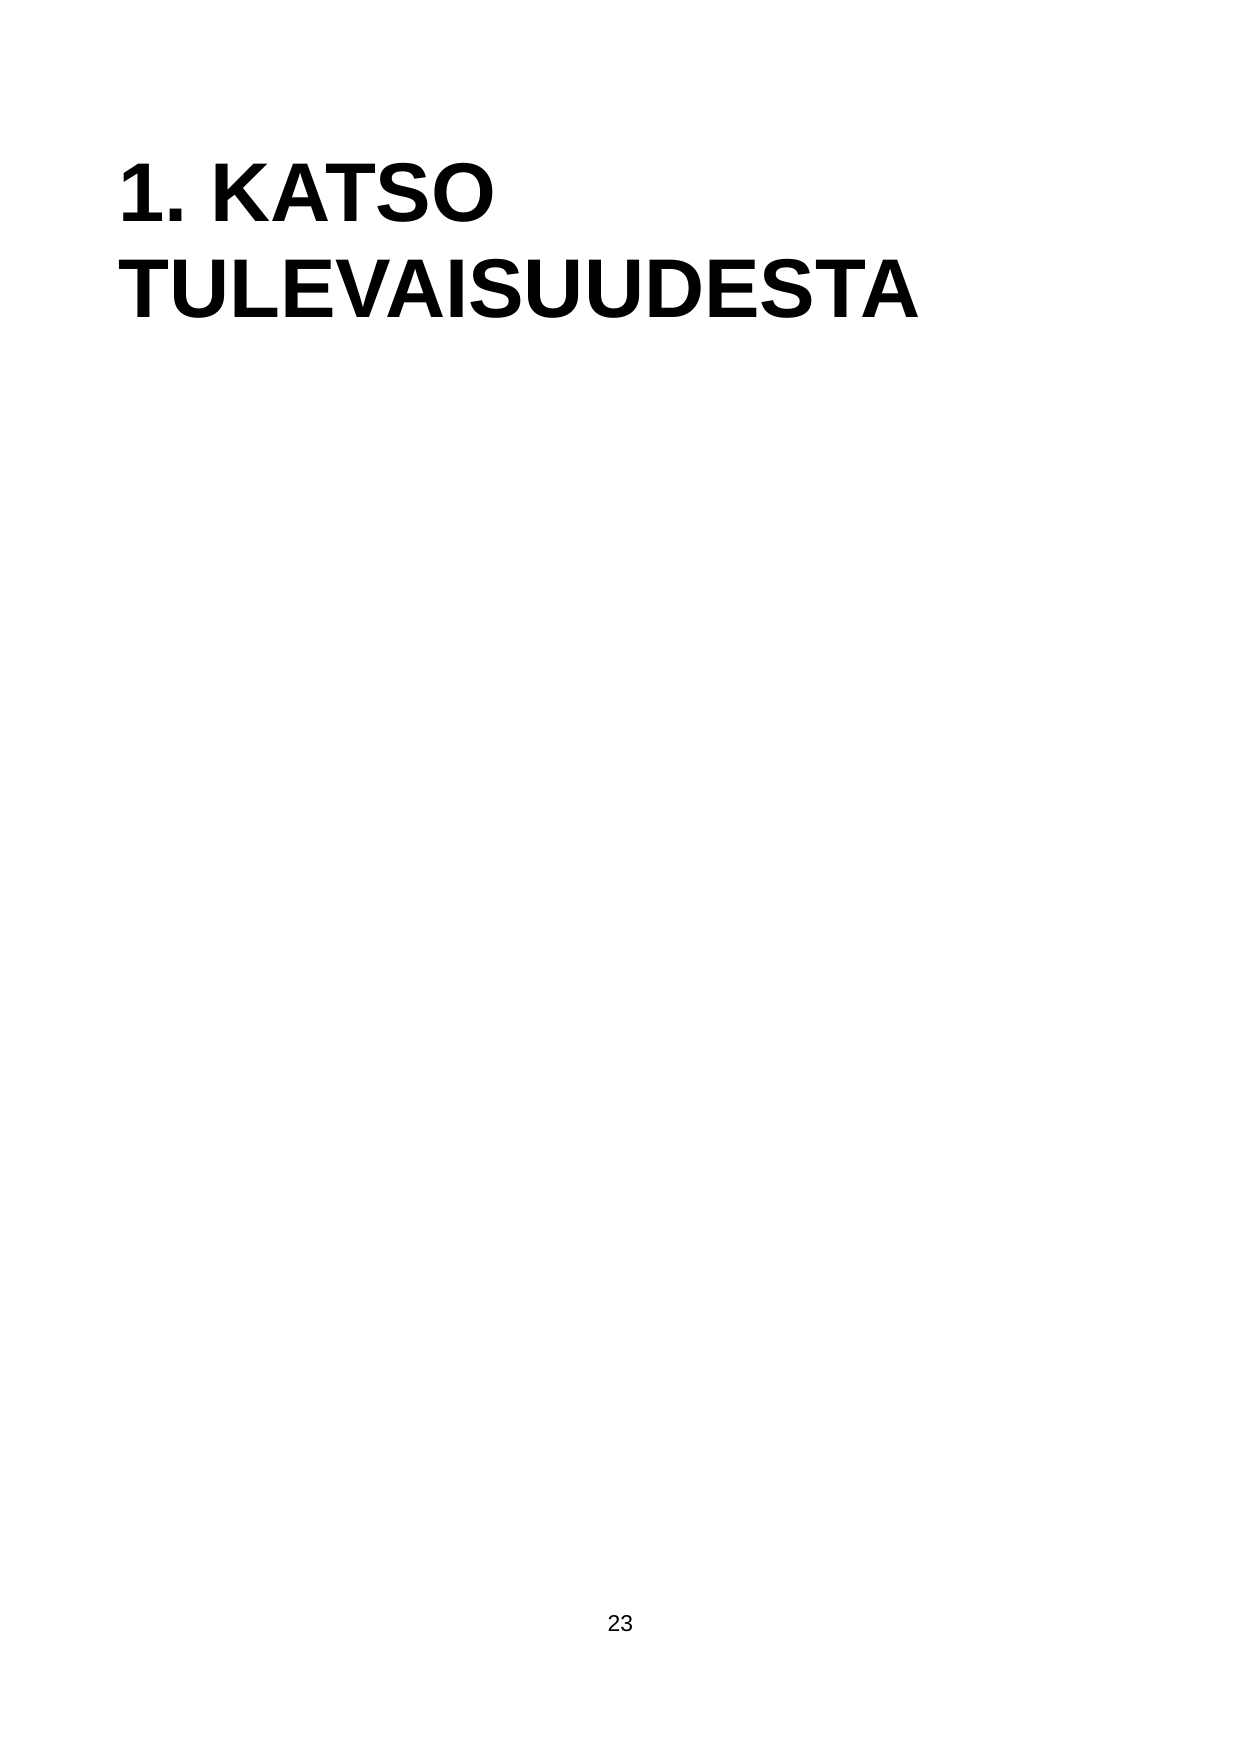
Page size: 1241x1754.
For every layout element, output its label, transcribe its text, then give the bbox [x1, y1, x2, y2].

text 1. KATSO TULEVAISUUDESTA [118, 143, 1122, 335]
